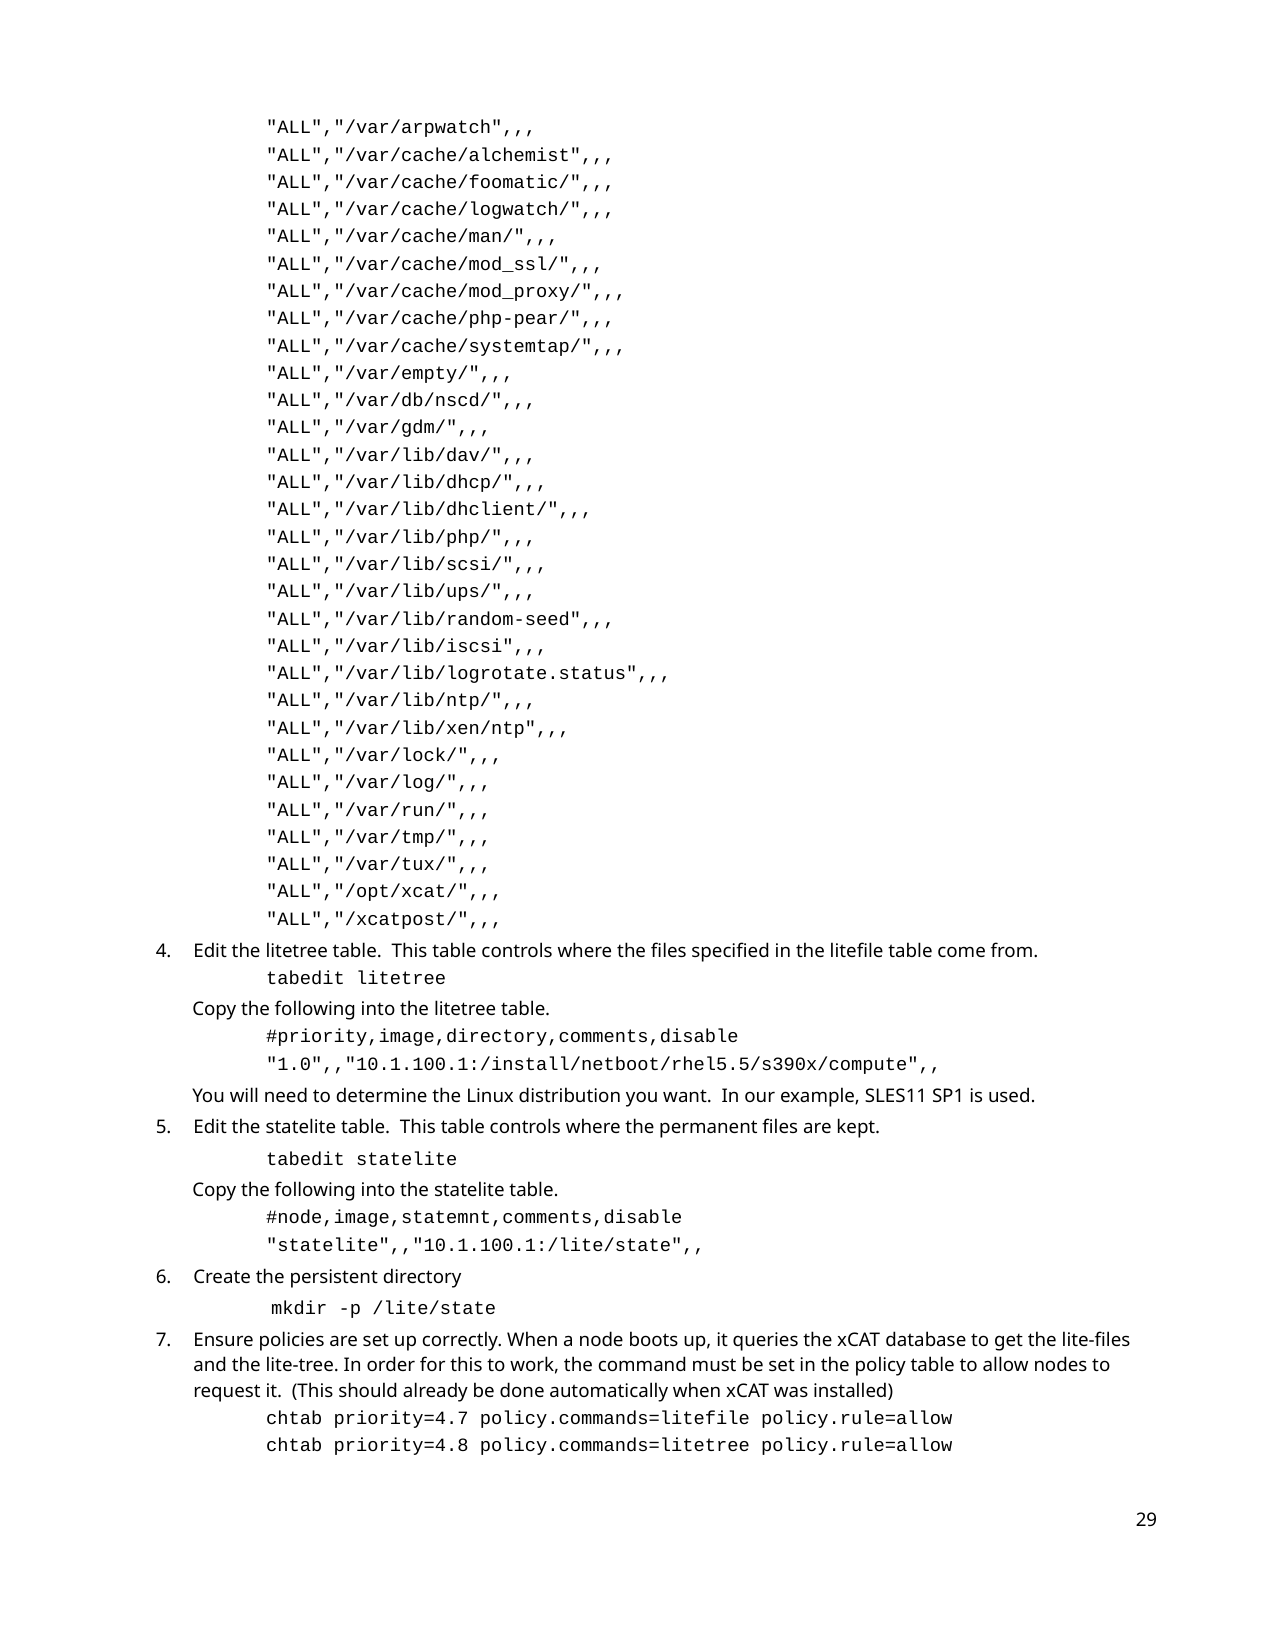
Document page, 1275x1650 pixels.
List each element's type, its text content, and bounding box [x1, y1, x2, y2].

text Copy the following into the statelite table. [118, 1177, 1157, 1202]
list Create the persistent directory [156, 1263, 1157, 1288]
text "ALL","/var/cache/systemtap/",,, [266, 336, 1157, 358]
text "1.0",,"10.1.100.1:/install/netboot/rhel5.5/s390x/compute",, [192, 1054, 1157, 1076]
text "ALL","/var/cache/logwatch/",,, [266, 200, 1157, 221]
list Edit the statelite table. This table controls where the permanent files are kept. [156, 1113, 1157, 1139]
text "ALL","/var/lib/dhclient/",,, [266, 500, 1157, 521]
text chtab priority=4.8 policy.commands=litetree policy.rule=allow [266, 1436, 1157, 1457]
list Edit the litetree table. This table controls where the files specified in the litefile table come from. [156, 937, 1157, 962]
text "ALL","/var/lib/logrotate.status",,, [266, 664, 1157, 685]
text "ALL","/var/lib/xen/ntp",,, [266, 718, 1157, 740]
text "ALL","/var/cache/php-pear/",,, [266, 309, 1157, 330]
text "ALL","/var/lib/ups/",,, [266, 582, 1157, 603]
text #priority,image,directory,comments,disable [192, 1027, 1157, 1048]
text "ALL","/var/lib/php/",,, [266, 527, 1157, 549]
text "ALL","/var/cache/alchemist",,, [266, 145, 1157, 167]
list Ensure policies are set up correctly. When a node boots up, it queries the xCAT database to get the lite-files and the lite-tree. In order for this to work, the command must be set in the policy table to allow nodes to request it. (This should already be done automatically when xCAT was installed) [156, 1326, 1157, 1403]
text "ALL","/var/lib/random-seed",,, [266, 609, 1157, 631]
text chtab priority=4.7 policy.commands=litefile policy.rule=allow [266, 1409, 1157, 1430]
text "ALL","/opt/xcat/",,, [266, 882, 1157, 903]
text tabedit litetree [118, 968, 1157, 990]
text mkdir -p /lite/state [118, 1294, 1157, 1320]
text "ALL","/var/cache/foomatic/",,, [266, 173, 1157, 194]
text "statelite",,"10.1.100.1:/lite/state",, [266, 1236, 1157, 1257]
text "ALL","/var/cache/mod_ssl/",,, [266, 254, 1157, 276]
text "ALL","/var/log/",,, [266, 773, 1157, 794]
text "ALL","/var/lib/scsi/",,, [266, 555, 1157, 576]
text "ALL","/var/db/nscd/",,, [266, 391, 1157, 412]
text "ALL","/var/arpwatch",,, [266, 118, 1157, 139]
text "ALL","/var/lib/dav/",,, [266, 446, 1157, 467]
text "ALL","/var/lib/iscsi",,, [266, 637, 1157, 658]
text "ALL","/var/gdm/",,, [266, 418, 1157, 439]
text tabedit statelite [118, 1145, 1157, 1171]
text "ALL","/var/lib/dhcp/",,, [266, 473, 1157, 494]
text "ALL","/var/tux/",,, [266, 855, 1157, 876]
text #node,image,statemnt,comments,disable [266, 1208, 1157, 1229]
text "ALL","/var/cache/man/",,, [266, 227, 1157, 248]
text "ALL","/var/tmp/",,, [266, 828, 1157, 849]
text "ALL","/var/lock/",,, [266, 746, 1157, 767]
text "ALL","/var/run/",,, [266, 800, 1157, 822]
text "ALL","/var/empty/",,, [266, 364, 1157, 385]
text "ALL","/xcatpost/",,, [266, 909, 1157, 931]
text Copy the following into the litetree table. [192, 996, 1157, 1021]
text "ALL","/var/cache/mod_proxy/",,, [266, 282, 1157, 303]
text "ALL","/var/lib/ntp/",,, [266, 691, 1157, 712]
text You will need to determine the Linux distribution you want. In our example, SLES11 SP1 is used. [118, 1082, 1157, 1107]
